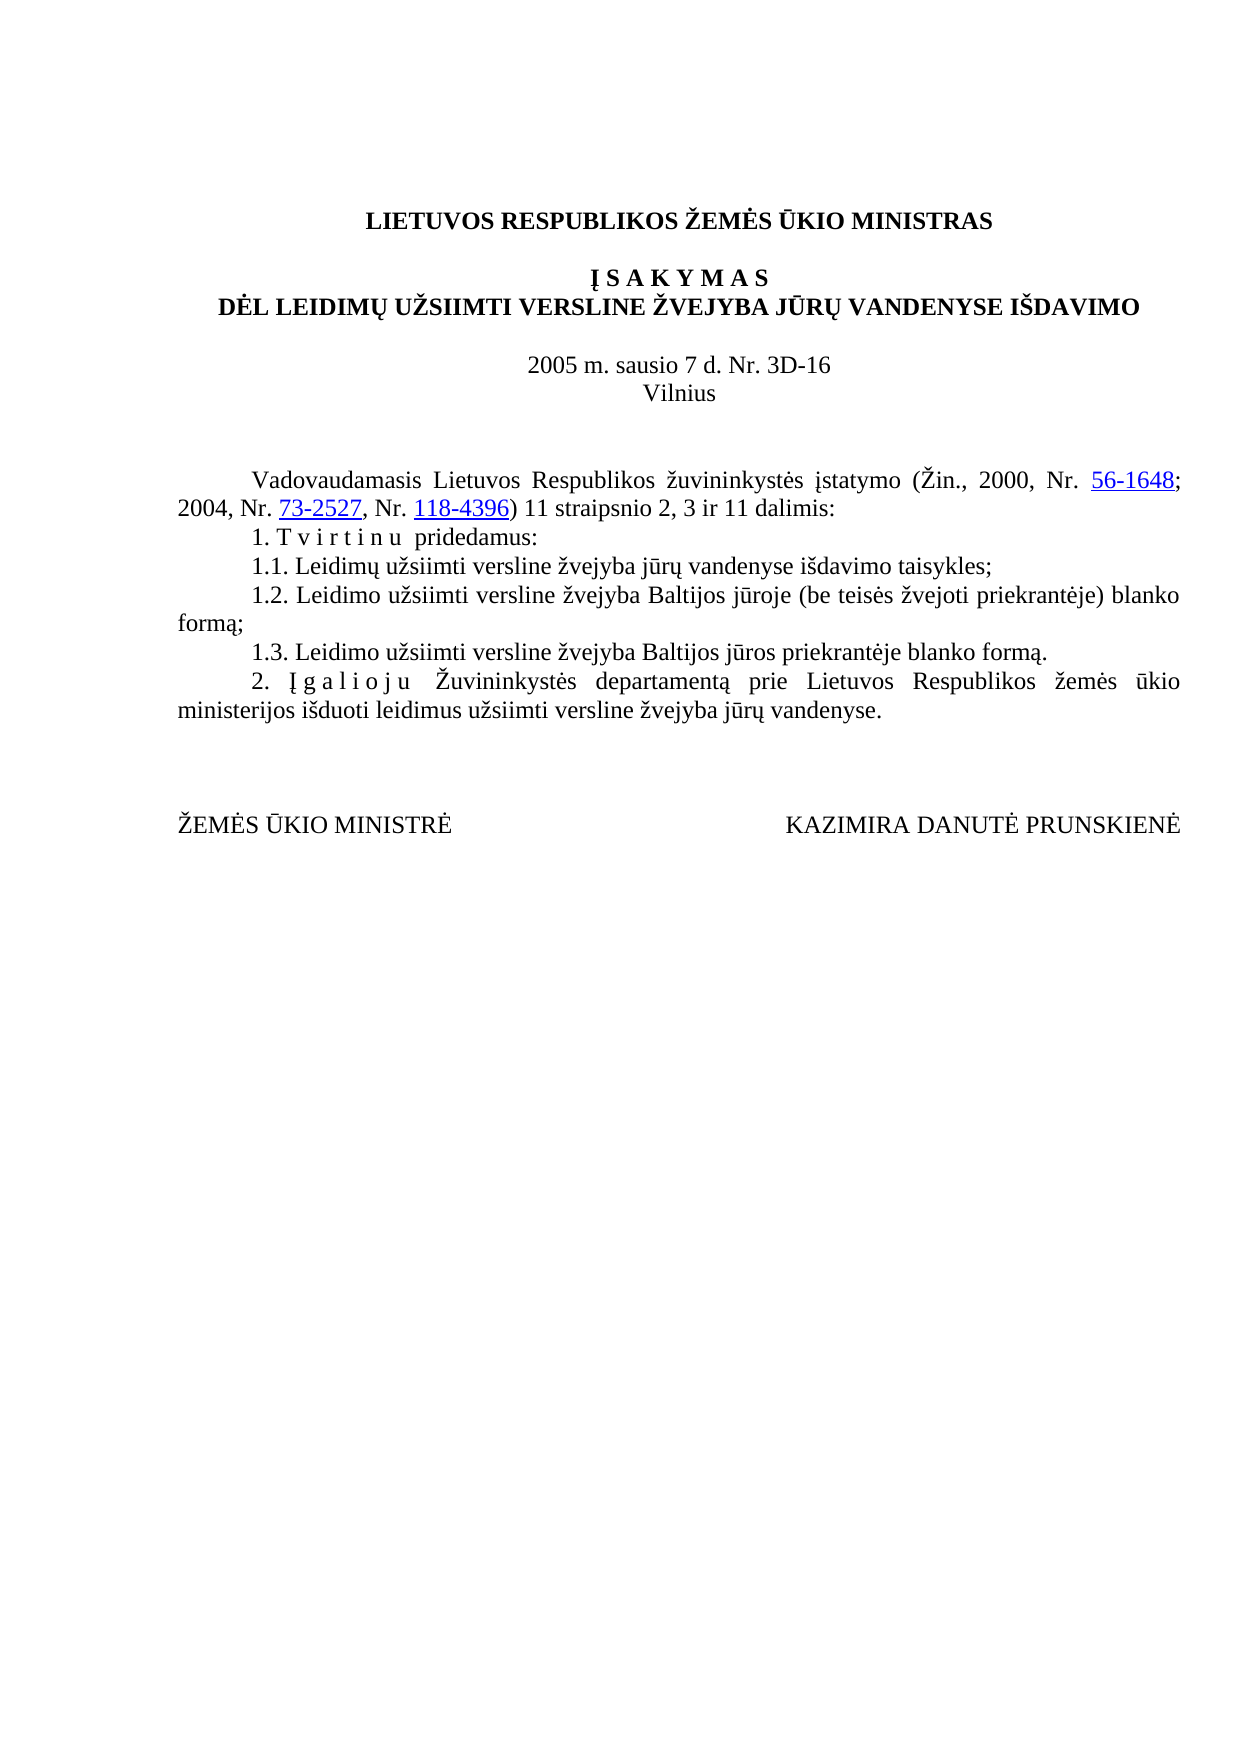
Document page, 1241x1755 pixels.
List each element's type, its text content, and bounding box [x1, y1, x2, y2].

text LIETUVOS RESPUBLIKOS ŽEMĖS ŪKIO MINISTRAS [177, 206, 1181, 235]
text 1.2. Leidimo užsiimti versline žvejyba Baltijos jūroje (be teisės žvejoti priekrantėje) blanko formą; [177, 580, 1181, 637]
text Vadovaudamasis Lietuvos Respublikos žuvininkystės įstatymo (Žin., 2000, Nr. 56-1648; 2004, Nr. 73-2527, Nr. 118-4396) 11 straipsnio 2, 3 ir 11 dalimis: [177, 465, 1181, 522]
text ŽEMĖS ŪKIO MINISTRĖ KAZIMIRA DANUTĖ PRUNSKIENĖ [177, 810, 1181, 838]
text Į S A K Y M A S [177, 263, 1181, 292]
text 1.1. Leidimų užsiimti versline žvejyba jūrų vandenyse išdavimo taisykles; [177, 551, 1181, 580]
text 1.3. Leidimo užsiimti versline žvejyba Baltijos jūros priekrantėje blanko formą. [177, 637, 1181, 666]
text Vilnius [177, 378, 1181, 407]
text 2005 m. sausio 7 d. Nr. 3D-16 [177, 350, 1181, 378]
text 1. Tvirtinu pridedamus: [177, 522, 1181, 551]
text 2. Įgalioju Žuvininkystės departamentą prie Lietuvos Respublikos žemės ūkio ministerijos išduoti leidimus užsiimti versline žvejyba jūrų vandenyse. [177, 666, 1181, 723]
text DĖL LEIDIMŲ UŽSIIMTI VERSLINE ŽVEJYBA JŪRŲ VANDENYSE IŠDAVIMO [177, 292, 1181, 321]
